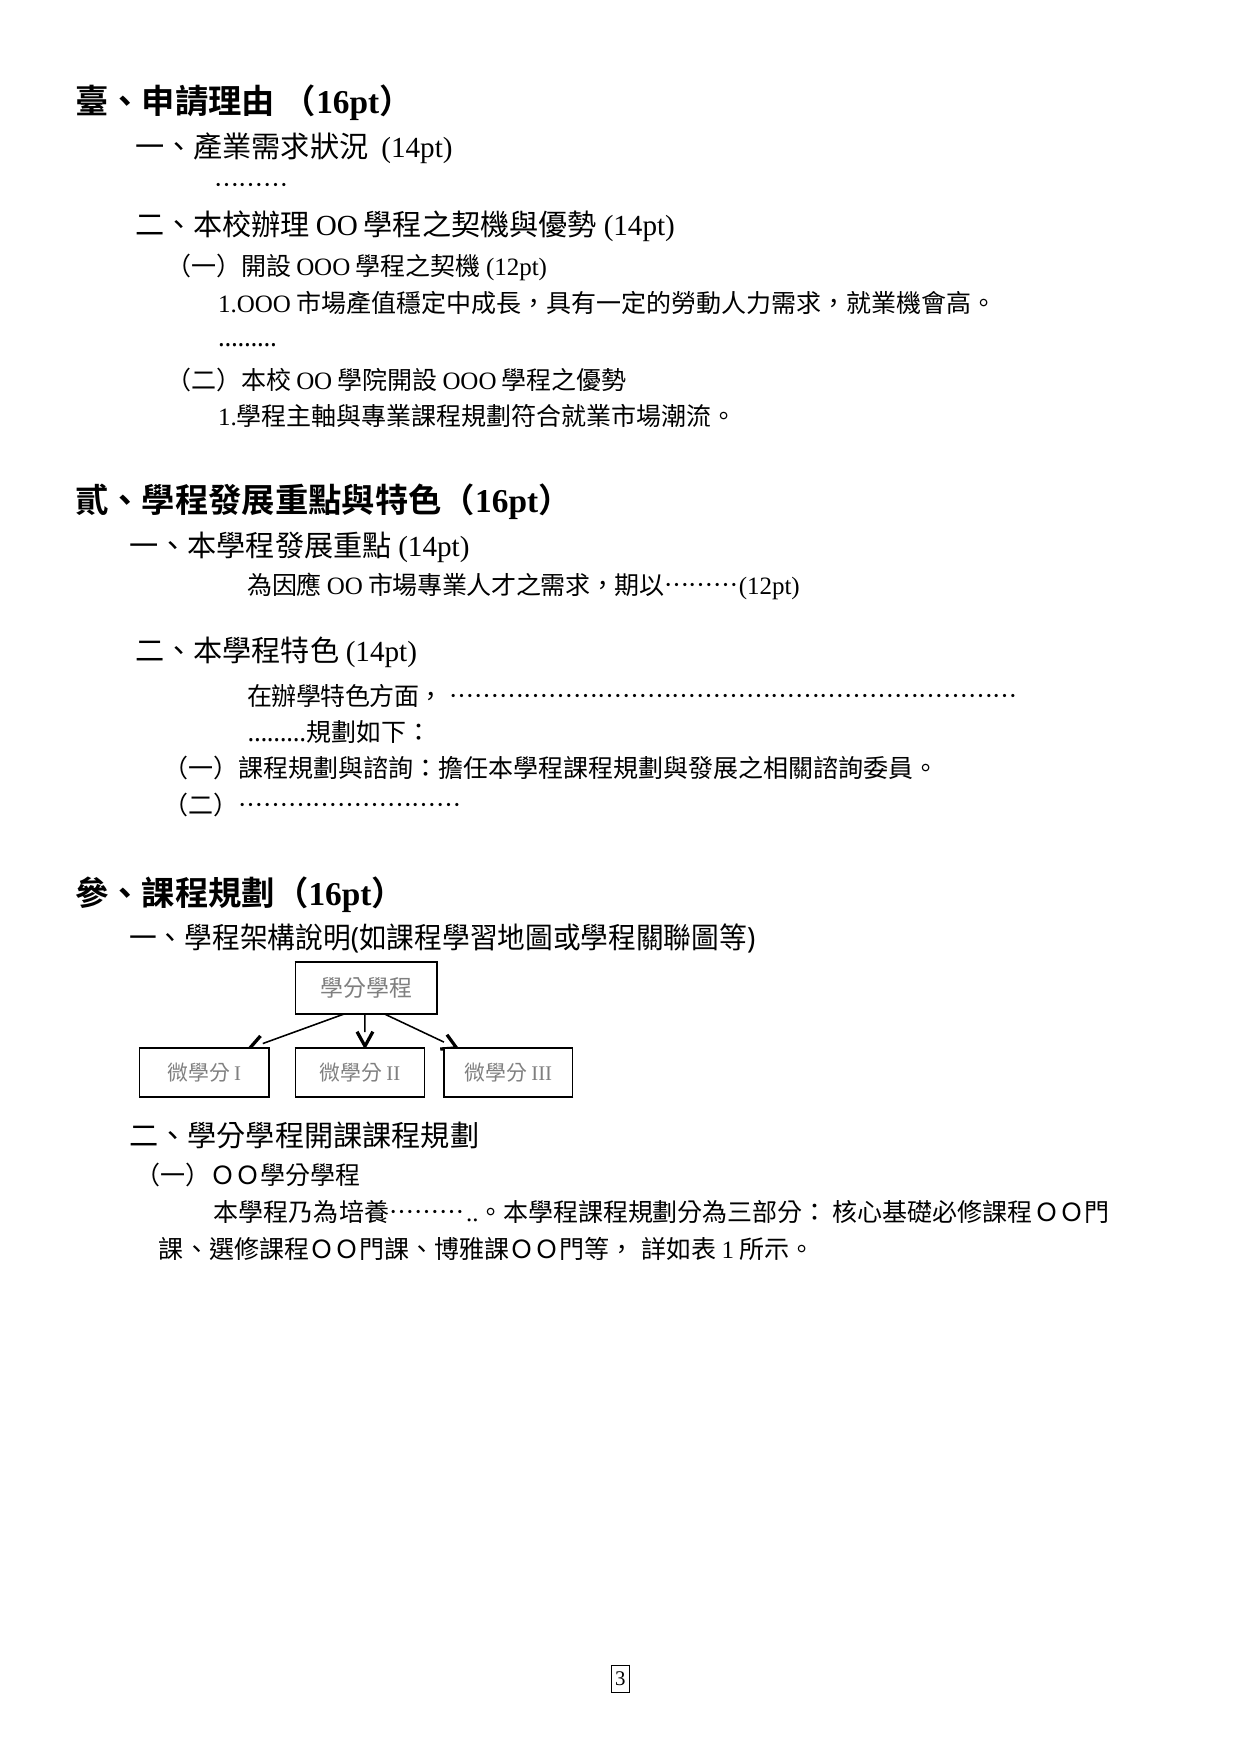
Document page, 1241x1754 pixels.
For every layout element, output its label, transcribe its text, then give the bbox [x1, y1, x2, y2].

subtitle 一、學程架構說明(如課程學習地圖或學程關聯圖等) [129, 915, 1165, 957]
subtitle （一）ＯＯ學分學程 [129, 1155, 1165, 1191]
text 1.學程主軸與專業課程規劃符合就業市場潮流。 [218, 397, 1165, 433]
text 學分學程A [311, 970, 421, 1006]
subtitle 二、本校辦理OO學程之契機與優勢 (14pt) [135, 202, 1165, 244]
text 二、學分學程開課課程規劃 [129, 1113, 1165, 1155]
text （一）開設OOO學程之契機 (12pt) [166, 247, 1165, 283]
subtitle 臺、申請理由 （16pt） [75, 75, 1165, 123]
text 1.OOO市場產值穩定中成長，具有一定的勞動人力需求，就業機會高。 [218, 283, 1165, 319]
text （二）……………………… [164, 785, 1165, 821]
text 微學分III [459, 1056, 557, 1086]
text ……… [104, 166, 1165, 202]
subtitle 二、本學程特色 (14pt) [135, 627, 1165, 669]
subtitle 貳、學程發展重點與特色（16pt） [75, 474, 1165, 522]
subtitle 一、本學程發展重點 (14pt) [129, 522, 1165, 565]
subtitle 參、課程規劃（16pt） [75, 867, 1165, 915]
text 為因應OO市場專業人才之需求，期以………(12pt) [197, 566, 1103, 602]
text （二）本校OO學院開設OOO學程之優勢 [166, 361, 1165, 397]
text 本學程乃為培養………..。本學程課程規劃分為三部分： 核心基礎必修課程ＯＯ門課、選修課程ＯＯ門課、博雅課ＯＯ門等， 詳如表1所示。 [159, 1193, 1110, 1265]
text ………規劃如下： [197, 713, 1111, 749]
text 微學分II [311, 1056, 409, 1086]
text 在辦學特色方面， …………………………………………………………… [197, 676, 1106, 712]
text 微學分I [155, 1056, 253, 1086]
subtitle 一、產業需求狀況 (14pt) [135, 123, 1165, 166]
text （一）課程規劃與諮詢：擔任本學程課程規劃與發展之相關諮詢委員。 [164, 749, 1165, 785]
text ……… [218, 319, 1165, 353]
